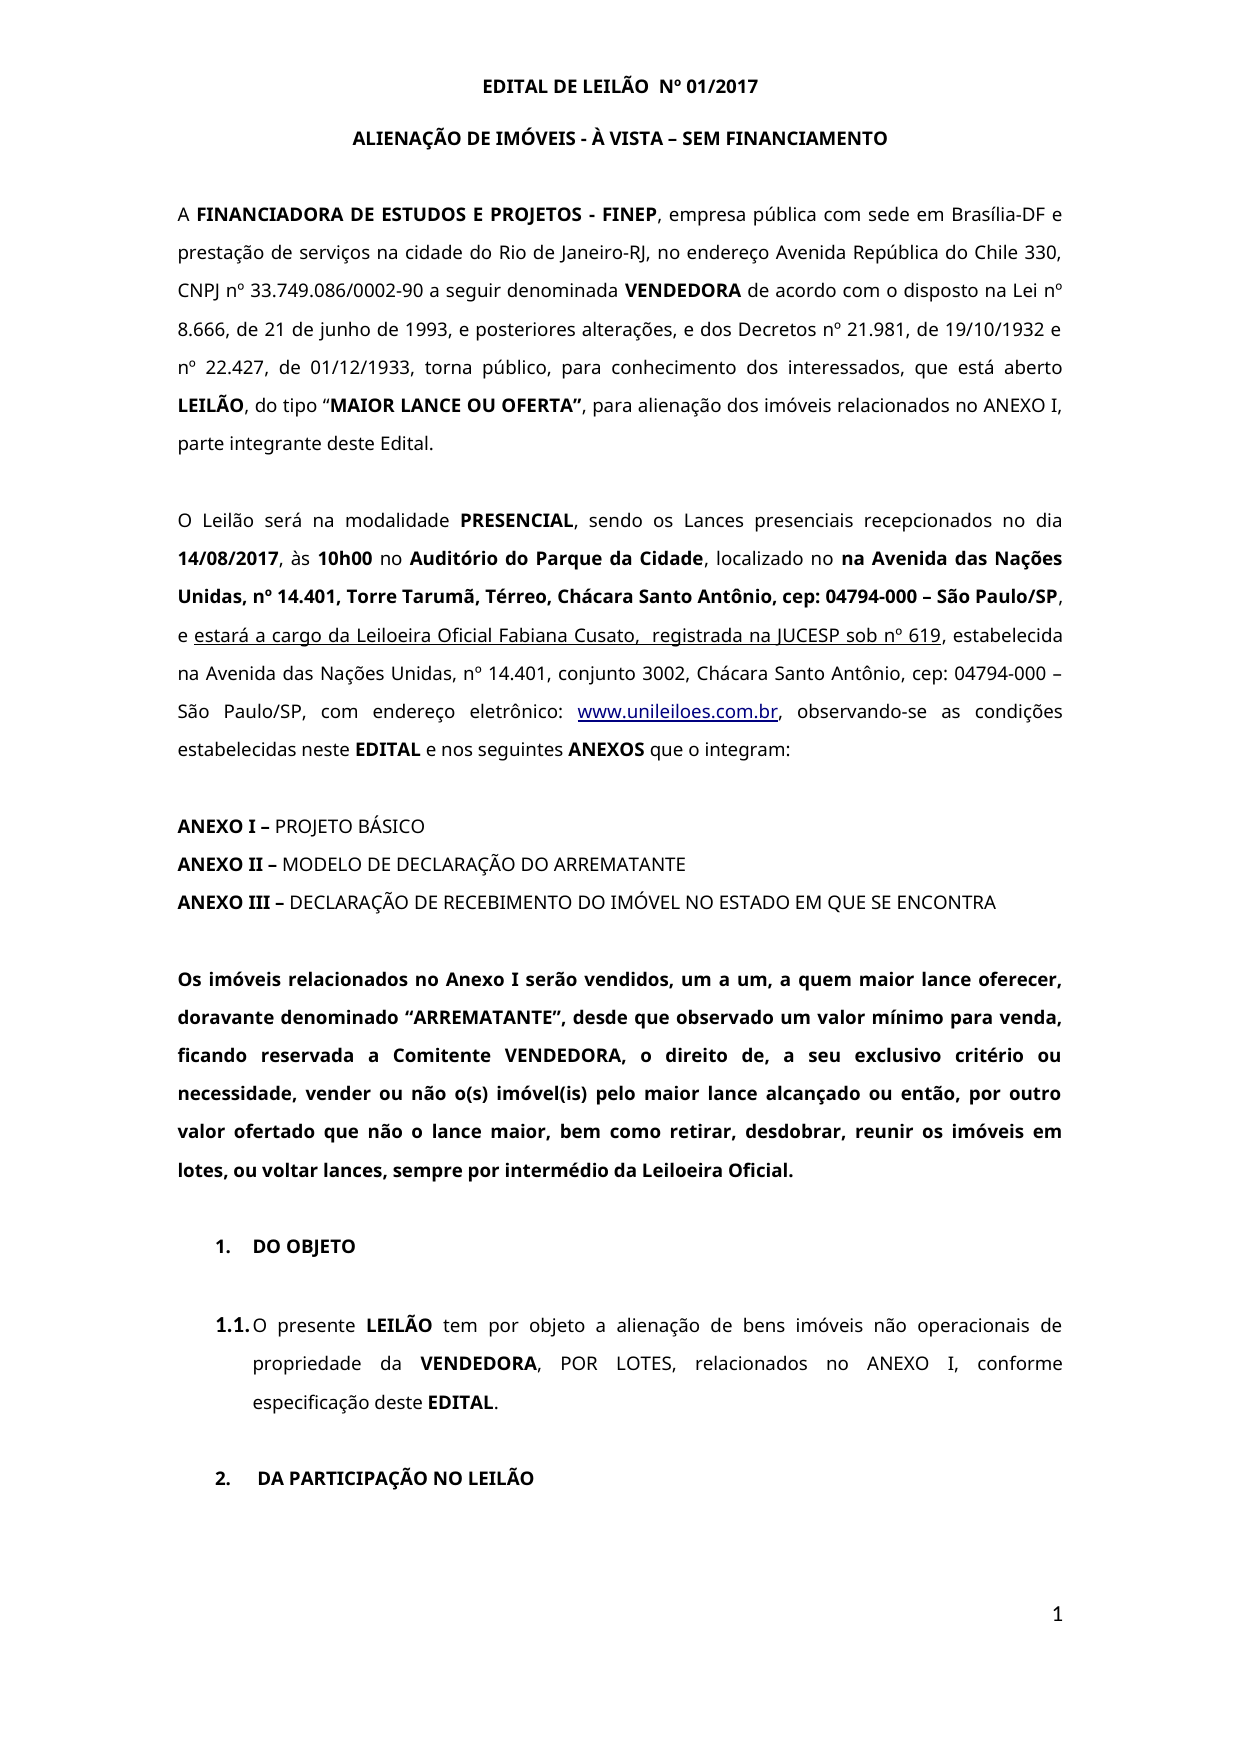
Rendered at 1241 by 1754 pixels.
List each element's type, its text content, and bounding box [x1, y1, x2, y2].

text ANEXO III – DECLARAÇÃO DE RECEBIMENTO DO IMÓVEL NO ESTADO EM QUE SE ENCONTRA [177, 889, 1063, 915]
list DA PARTICIPAÇÃO NO LEILÃO [215, 1465, 1063, 1491]
list O presente LEILÃO tem por objeto a alienação de bens imóveis não operacionais de propriedade da VENDEDORA, POR LOTES, relacionados no ANEXO I, conforme especificação deste EDITAL. [215, 1310, 1063, 1414]
text Os imóveis relacionados no Anexo I serão vendidos, um a um, a quem maior lance oferecer, doravante denominado “ARREMATANTE”, desde que observado um valor mínimo para venda, ficando reservada a Comitente VENDEDORA, o direito de, a seu exclusivo critério ou necessidade, vender ou não o(s) imóvel(is) pelo maior lance alcançado ou então, por outro valor ofertado que não o lance maior, bem como retirar, desdobrar, reunir os imóveis em lotes, ou voltar lances, sempre por intermédio da Leiloeira Oficial. [177, 966, 1063, 1183]
text EDITAL DE LEILÃO Nº 01/2017 [177, 74, 1063, 99]
text ANEXO I – PROJETO BÁSICO [177, 813, 1063, 838]
list DO OBJETO [215, 1233, 1063, 1259]
text O Leilão será na modalidade PRESENCIAL, sendo os Lances presenciais recepcionados no dia 14/08/2017, às 10h00 no Auditório do Parque da Cidade, localizado no na Avenida das Nações Unidas, nº 14.401, Torre Tarumã, Térreo, Chácara Santo Antônio, cep: 04794-000 – São Paulo/SP, e estará a cargo da Leiloeira Oficial Fabiana Cusato, registrada na JUCESP sob nº 619, estabelecida na Avenida das Nações Unidas, nº 14.401, conjunto 3002, Chácara Santo Antônio, cep: 04794-000 – São Paulo/SP, com endereço eletrônico: www.unileiloes.com.br, observando-se as condições estabelecidas neste EDITAL e nos seguintes ANEXOS que o integram: [177, 507, 1063, 762]
text ALIENAÇÃO DE IMÓVEIS - À VISTA – SEM FINANCIAMENTO [177, 125, 1063, 150]
text ANEXO II – MODELO DE DECLARAÇÃO DO ARREMATANTE [177, 851, 1063, 877]
text A FINANCIADORA DE ESTUDOS E PROJETOS - FINEP, empresa pública com sede em Brasília-DF e prestação de serviços na cidade do Rio de Janeiro-RJ, no endereço Avenida República do Chile 330, CNPJ nº 33.749.086/0002-90 a seguir denominada VENDEDORA de acordo com o disposto na Lei nº 8.666, de 21 de junho de 1993, e posteriores alterações, e dos Decretos nº 21.981, de 19/10/1932 e nº 22.427, de 01/12/1933, torna público, para conhecimento dos interessados, que está aberto LEILÃO, do tipo “MAIOR LANCE OU OFERTA”, para alienação dos imóveis relacionados no ANEXO I, parte integrante deste Edital. [177, 201, 1063, 456]
